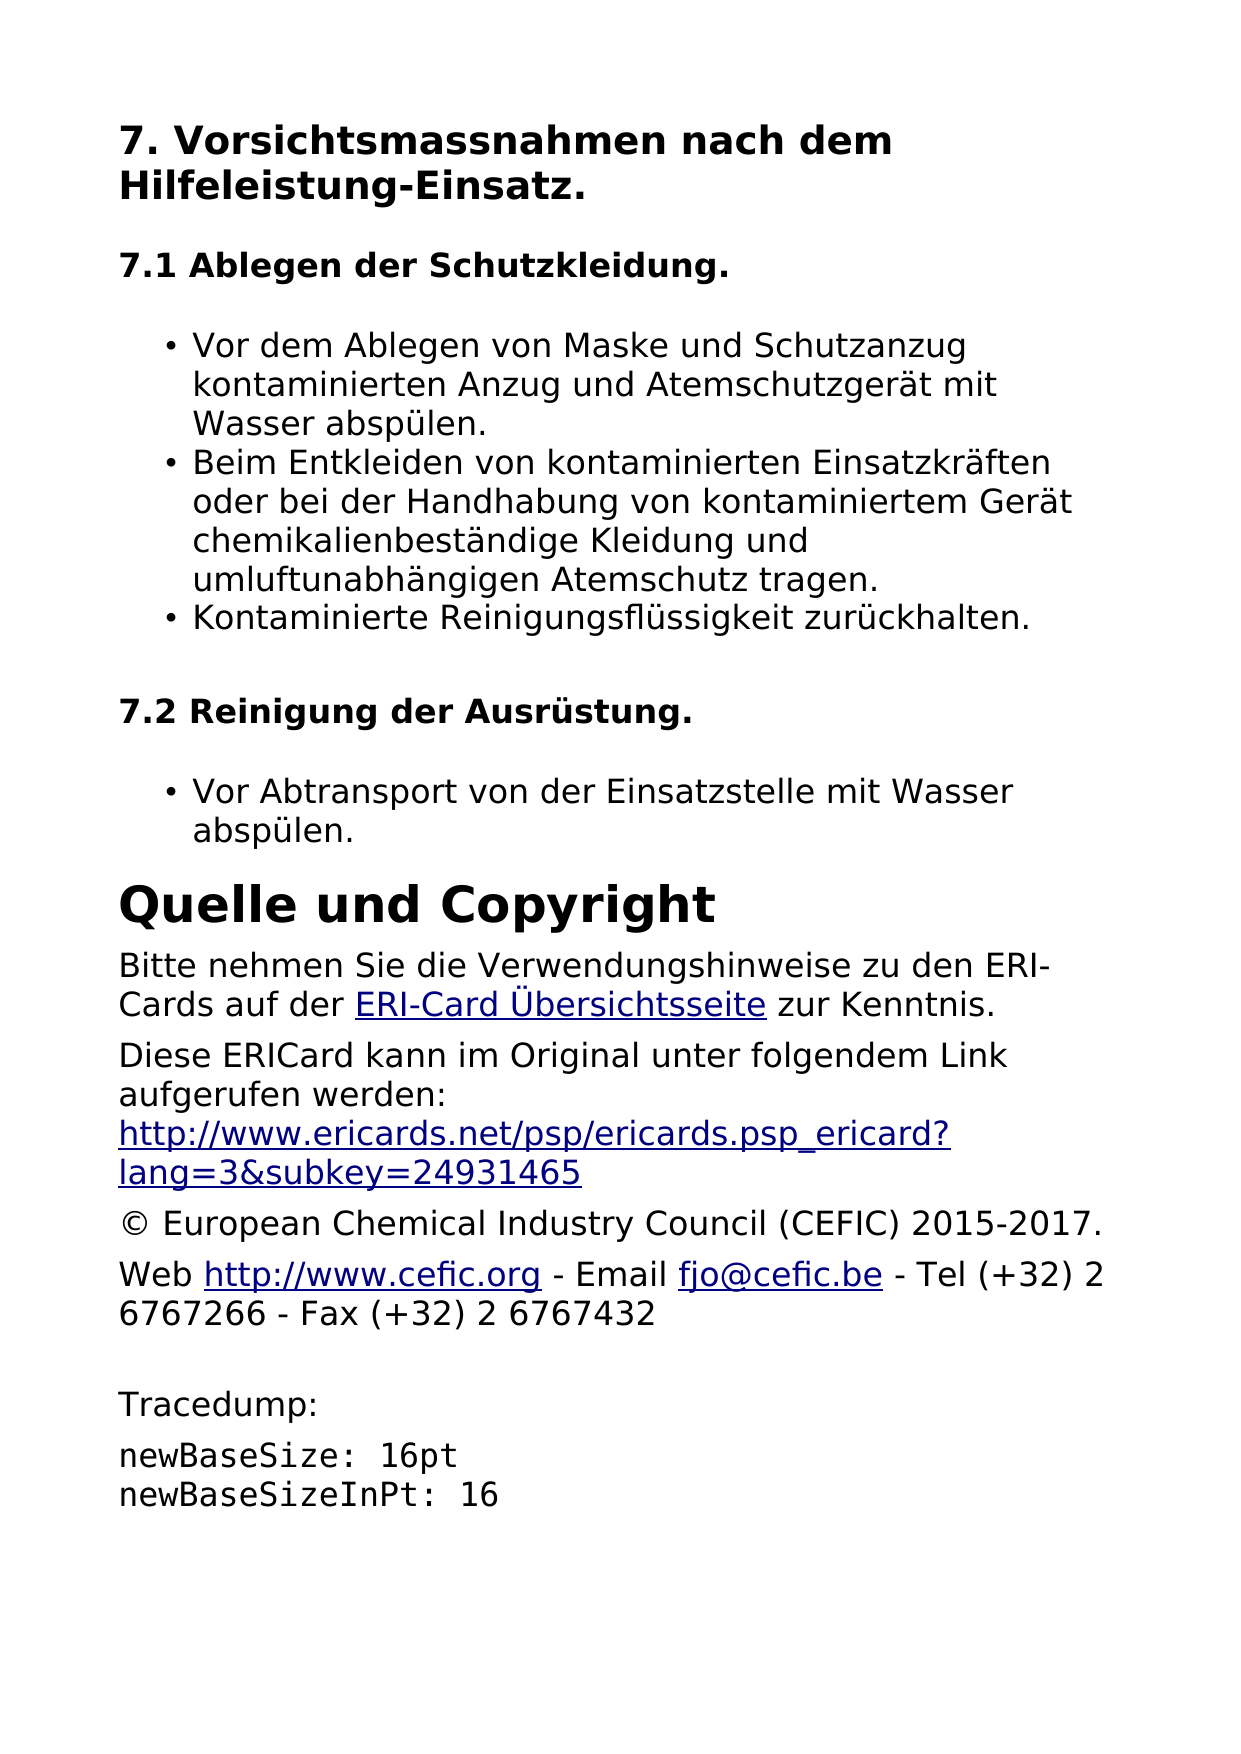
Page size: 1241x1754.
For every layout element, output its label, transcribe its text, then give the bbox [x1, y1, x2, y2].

text newBaseSize: 16pt newBaseSizeInPt: 16 [118, 1436, 1122, 1514]
subtitle Quelle und Copyright [118, 876, 1122, 934]
list Vor Abtransport von der Einsatzstelle mit Wasser abspülen. [177, 773, 1122, 851]
text Diese ERICard kann im Original unter folgendem Link aufgerufen werden: http://www.ericards.net/psp/ericards.psp_ericard?lang=3&subkey=24931465 [118, 1037, 1122, 1192]
list Beim Entkleiden von kontaminierten Einsatzkräften oder bei der Handhabung von kontaminiertem Gerät chemikalienbeständige Kleidung und umluftunabhängigen Atemschutz tragen. [177, 443, 1122, 599]
list Kontaminierte Reinigungsflüssigkeit zurückhalten. [177, 599, 1122, 638]
subtitle 7.1 Ablegen der Schutzkleidung. [118, 246, 1122, 285]
subtitle 7. Vorsichtsmassnahmen nach dem Hilfeleistung-Einsatz. [118, 118, 1122, 208]
text © European Chemical Industry Council (CEFIC) 2015-2017. [118, 1204, 1122, 1243]
text Web http://www.cefic.org - Email fjo@cefic.be - Tel (+32) 2 6767266 - Fax (+32) 2 6767432 [118, 1256, 1122, 1334]
text Tracedump: [118, 1346, 1122, 1424]
subtitle 7.2 Reinigung der Ausrüstung. [118, 692, 1122, 731]
text Bitte nehmen Sie die Verwendungshinweise zu den ERI-Cards auf der ERI-Card Übersichtsseite zur Kenntnis. [118, 946, 1122, 1024]
list Vor dem Ablegen von Maske und Schutzanzug kontaminierten Anzug und Atemschutzgerät mit Wasser abspülen. [177, 327, 1122, 443]
